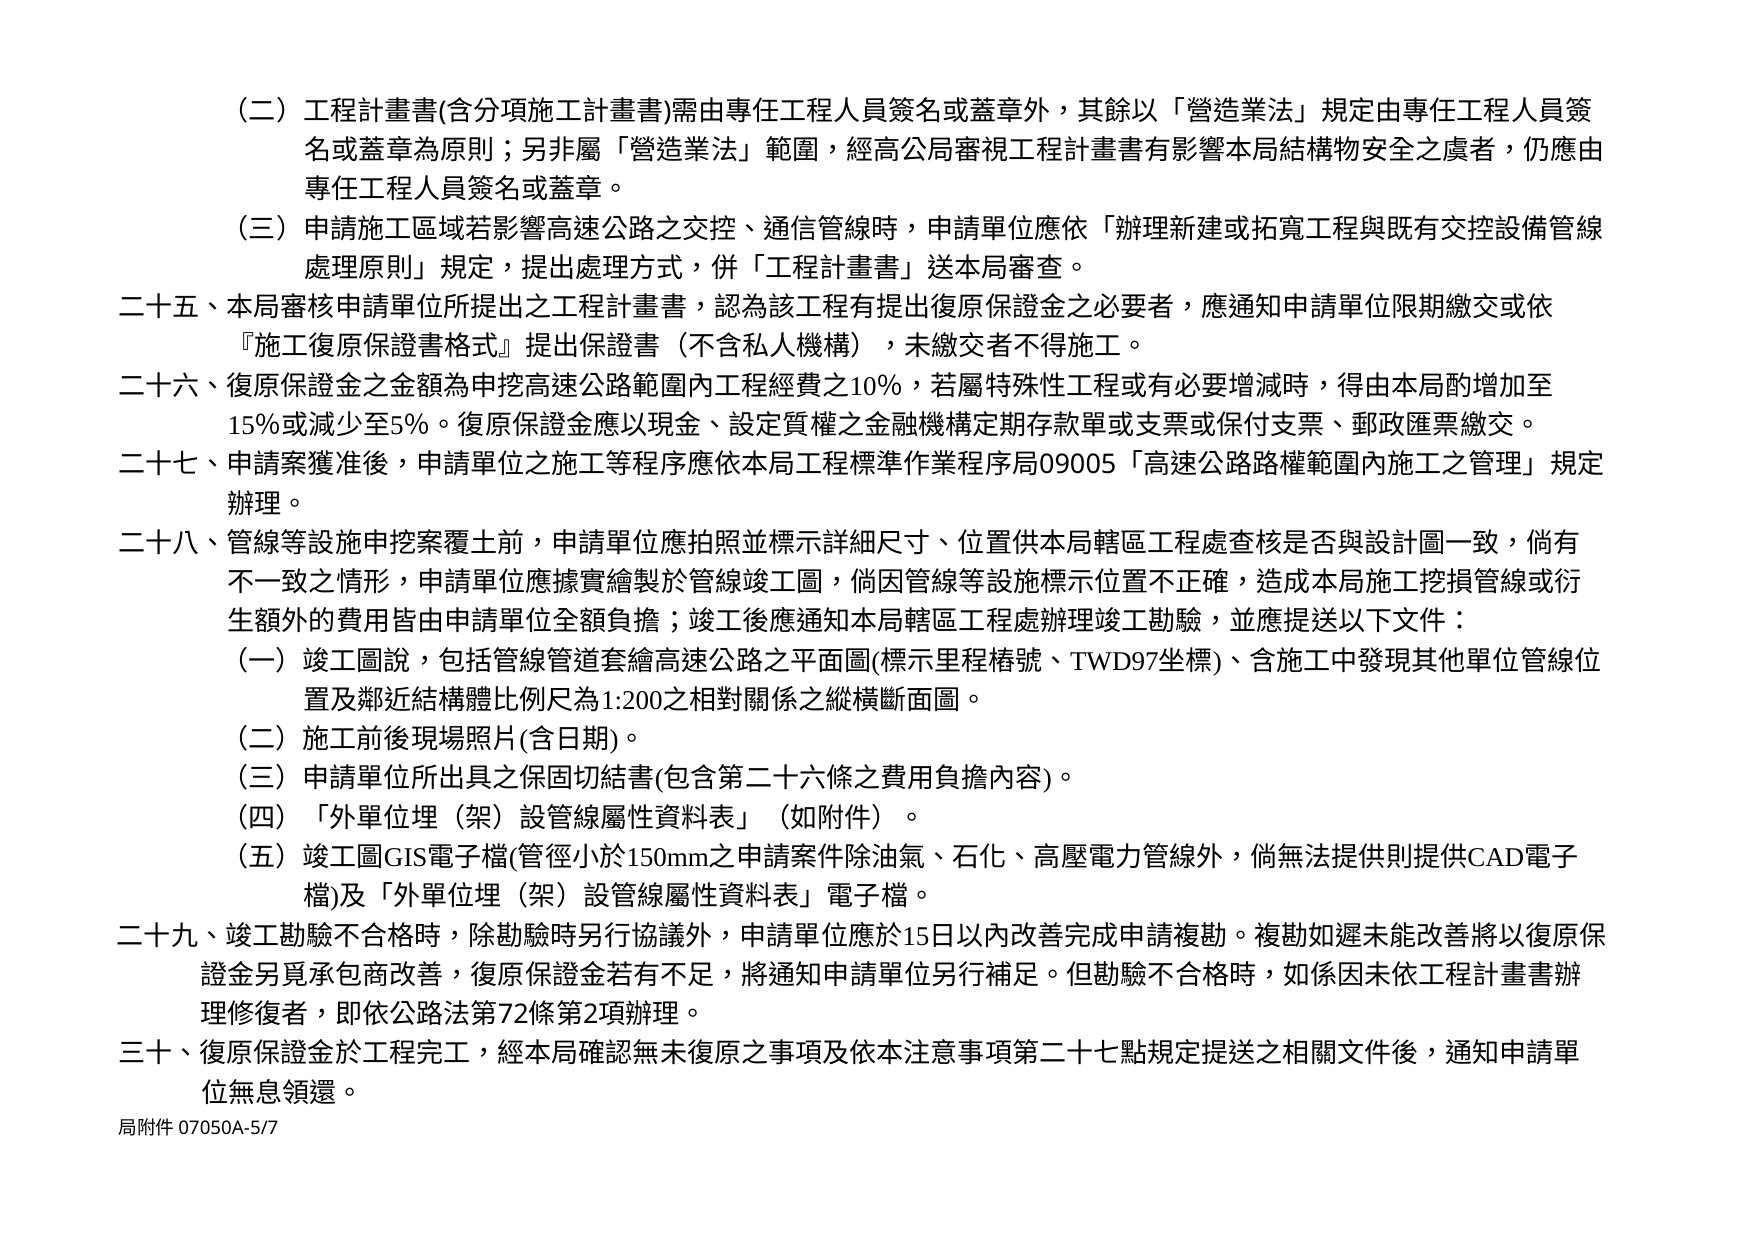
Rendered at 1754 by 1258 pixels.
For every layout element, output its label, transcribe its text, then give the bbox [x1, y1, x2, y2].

text （三）申請施工區域若影響高速公路之交控、通信管線時，申請單位應依「辦理新建或拓寬工程與既有交控設備管線處理原則」規定，提出處理方式，併「工程計畫書」送本局審查。 [222, 207, 1606, 285]
text （五）竣工圖GIS電子檔(管徑小於150mm之申請案件除油氣、石化、高壓電力管線外，倘無法提供則提供CAD電子檔)及「外單位埋（架）設管線屬性資料表」電子檔。 [221, 835, 1606, 913]
text （四）「外單位埋（架）設管線屬性資料表」（如附件）。 [221, 796, 1606, 835]
text （三）申請單位所出具之保固切結書(包含第二十六條之費用負擔內容)。 [221, 756, 1606, 796]
text 二十五、本局審核申請單位所提出之工程計畫書，認為該工程有提出復原保證金之必要者，應通知申請單位限期繳交或依『施工復原保證書格式』提出保證書（不含私人機構），未繳交者不得施工。 [118, 285, 1606, 364]
text 二十九、竣工勘驗不合格時，除勘驗時另行協議外，申請單位應於15日以內改善完成申請複勘。複勘如遲未能改善將以復原保證金另覓承包商改善，復原保證金若有不足，將通知申請單位另行補足。但勘驗不合格時，如係因未依工程計畫書辦理修復者，即依公路法第72條第2項辦理。 [117, 913, 1606, 1031]
text 二十七、申請案獲准後，申請單位之施工等程序應依本局工程標準作業程序局09005「高速公路路權範圍內施工之管理」規定辦理。 [118, 442, 1606, 521]
text （二）工程計畫書(含分項施工計畫書)需由專任工程人員簽名或蓋章外，其餘以「營造業法」規定由專任工程人員簽名或蓋章為原則；另非屬「營造業法」範圍，經高公局審視工程計畫書有影響本局結構物安全之虞者，仍應由專任工程人員簽名或蓋章。 [222, 89, 1606, 207]
text 二十八、管線等設施申挖案覆土前，申請單位應拍照並標示詳細尺寸、位置供本局轄區工程處查核是否與設計圖一致，倘有不一致之情形，申請單位應據實繪製於管線竣工圖，倘因管線等設施標示位置不正確，造成本局施工挖損管線或衍生額外的費用皆由申請單位全額負擔；竣工後應通知本局轄區工程處辦理竣工勘驗，並應提送以下文件： [118, 521, 1606, 639]
text 二十六、復原保證金之金額為申挖高速公路範圍內工程經費之10％，若屬特殊性工程或有必要增減時，得由本局酌增加至15％或減少至5％。復原保證金應以現金、設定質權之金融機構定期存款單或支票或保付支票、郵政匯票繳交。 [118, 364, 1606, 442]
text （一）竣工圖說，包括管線管道套繪高速公路之平面圖(標示里程樁號、TWD97坐標)、含施工中發現其他單位管線位置及鄰近結構體比例尺為1:200之相對關係之縱橫斷面圖。 [221, 639, 1606, 717]
text 三十、復原保證金於工程完工，經本局確認無未復原之事項及依本注意事項第二十七點規定提送之相關文件後，通知申請單位無息領還。 [118, 1031, 1606, 1110]
text （二）施工前後現場照片(含日期)。 [221, 717, 1606, 756]
